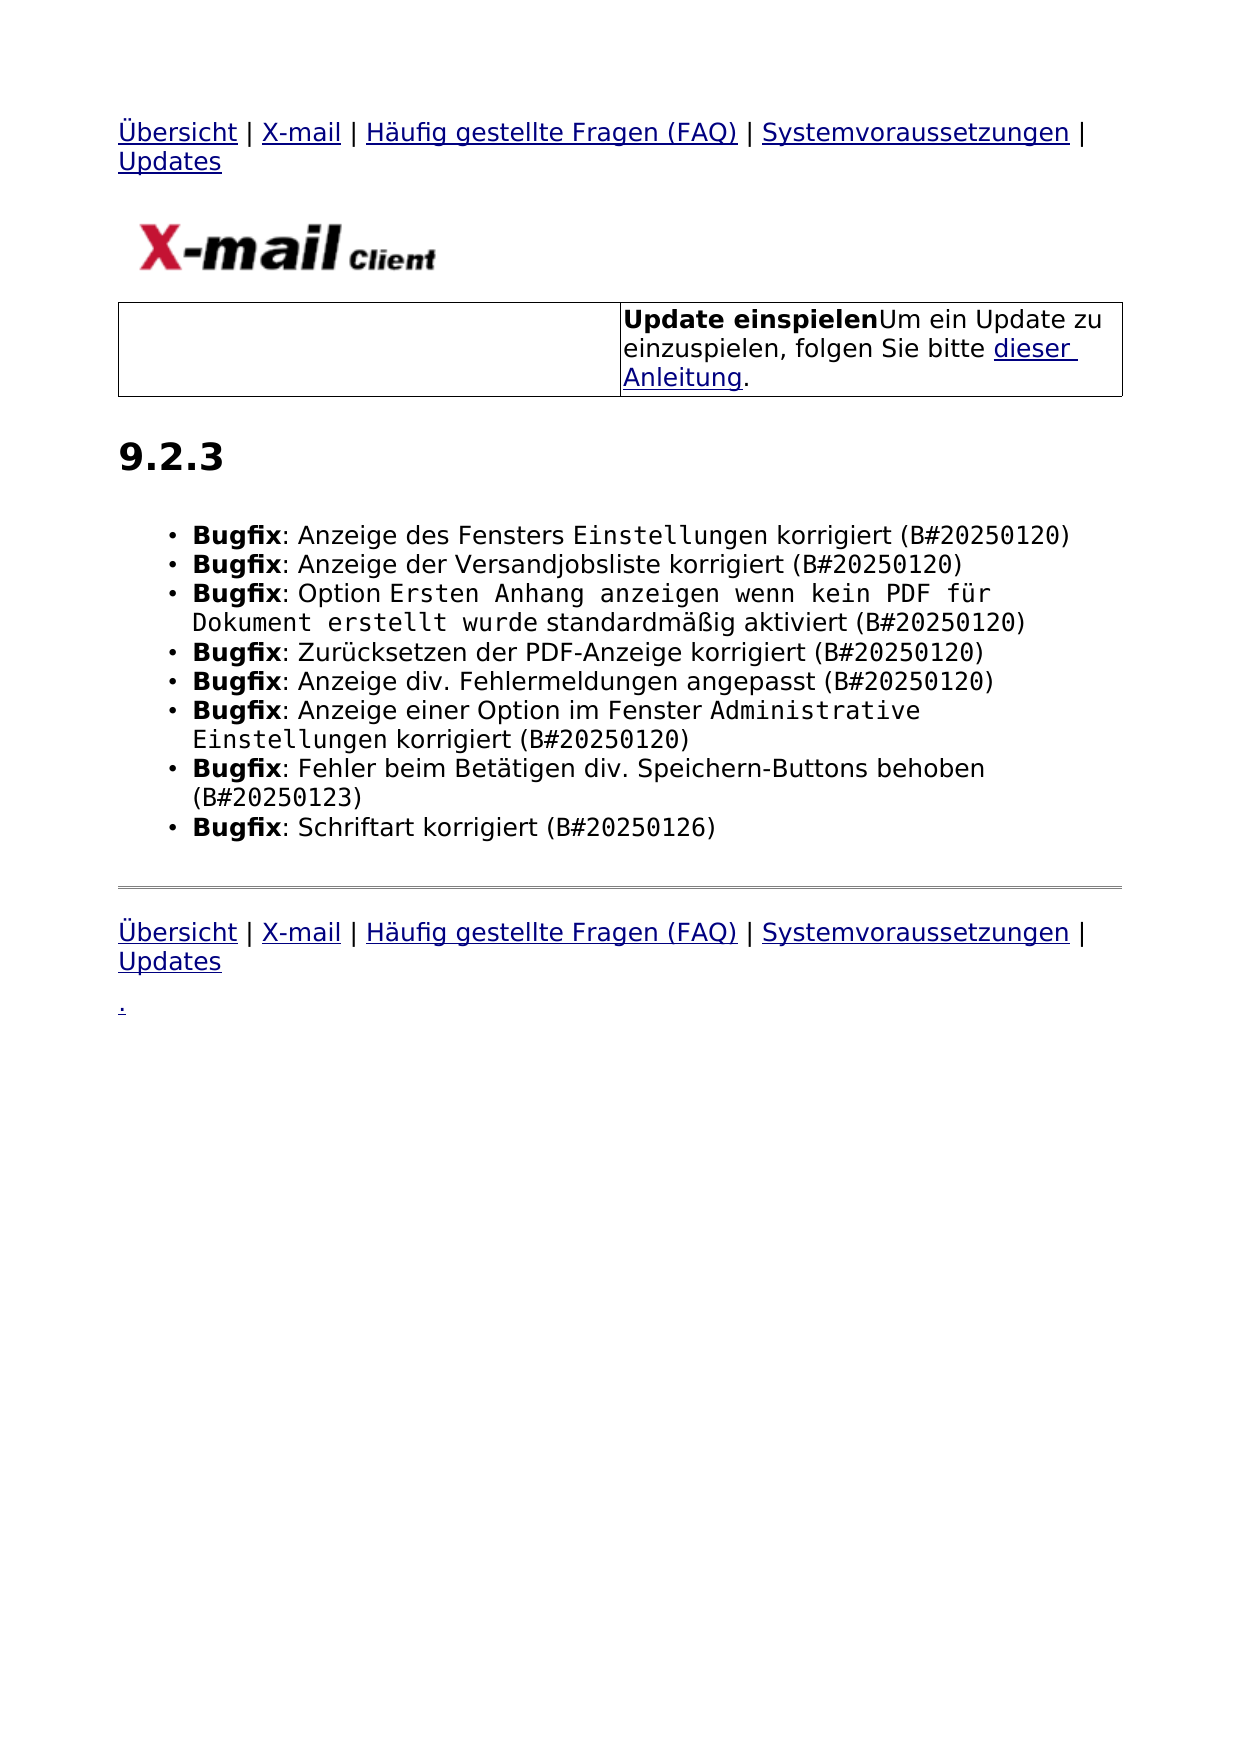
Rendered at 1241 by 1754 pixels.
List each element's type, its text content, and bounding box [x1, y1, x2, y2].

list Bugfix: Anzeige einer Option im Fenster Administrative Einstellungen korrigiert (B#20250120) [177, 696, 1122, 754]
subtitle 9.2.3 [118, 436, 1122, 479]
list Bugfix: Anzeige des Fensters Einstellungen korrigiert (B#20250120) [177, 521, 1122, 550]
list Bugfix: Schriftart korrigiert (B#20250126) [177, 813, 1122, 842]
text Übersicht | X-mail | Häufig gestellte Fragen (FAQ) | Systemvoraussetzungen | Updates [118, 118, 1122, 176]
list Bugfix: Zurücksetzen der PDF-Anzeige korrigiert (B#20250120) [177, 638, 1122, 667]
list Bugfix: Option Ersten Anhang anzeigen wenn kein PDF für Dokument erstellt wurde standardmäßig aktiviert (B#20250120) [177, 579, 1122, 638]
table_header [119, 303, 620, 396]
list Bugfix: Anzeige div. Fehlermeldungen angepasst (B#20250120) [177, 667, 1122, 696]
text . [118, 989, 1122, 1018]
text Übersicht | X-mail | Häufig gestellte Fragen (FAQ) | Systemvoraussetzungen | Updates [118, 918, 1122, 976]
list Bugfix: Anzeige der Versandjobsliste korrigiert (B#20250120) [177, 550, 1122, 579]
table_header Update einspielenUm ein Update zu einzuspielen, folgen Sie bitte dieser Anleitung. [621, 303, 1122, 396]
picture [118, 188, 439, 275]
list Bugfix: Fehler beim Betätigen div. Speichern-Buttons behoben (B#20250123) [177, 754, 1122, 813]
